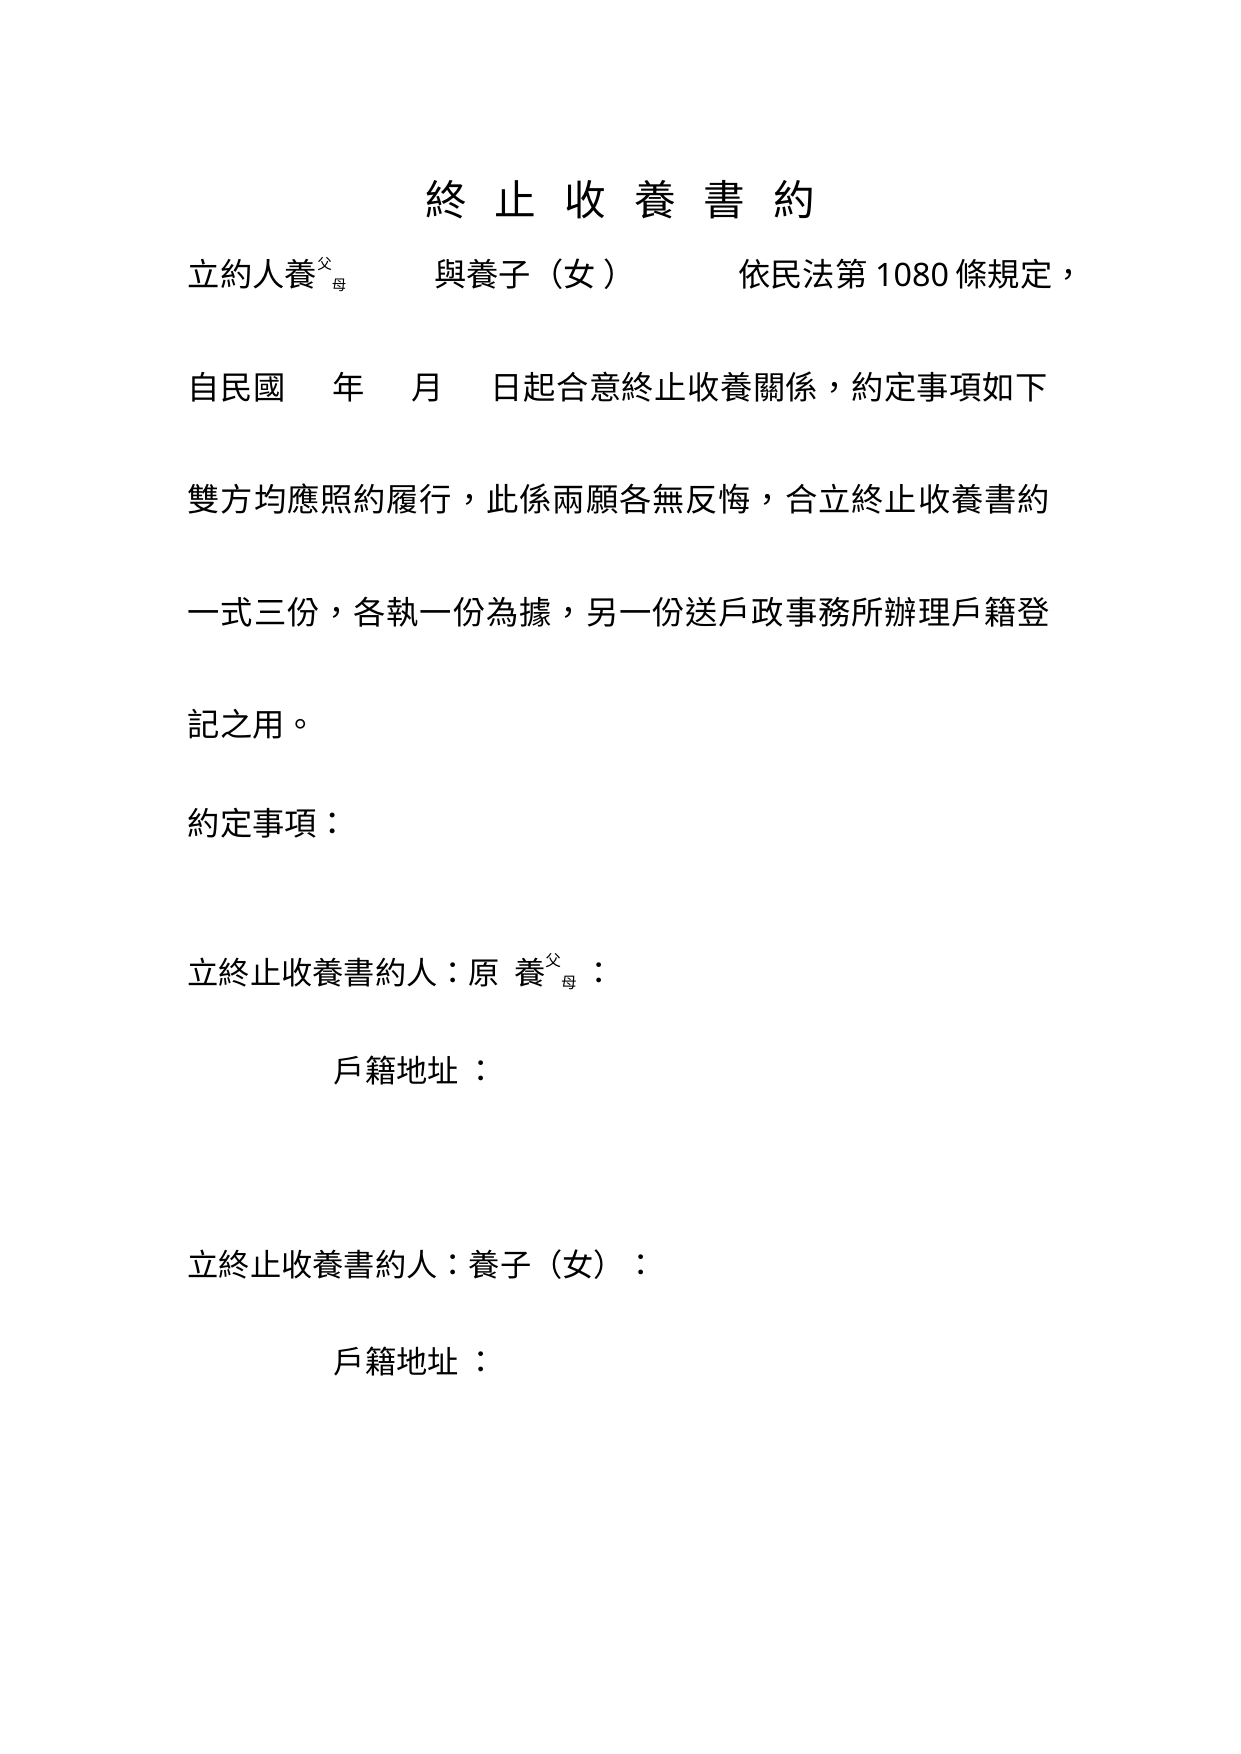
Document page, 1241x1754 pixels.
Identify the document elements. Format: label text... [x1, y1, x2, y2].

text 約定事項： [187, 783, 1053, 858]
text 戶籍地址 ： [187, 1322, 1053, 1397]
text 立終止收養書約人：原 養父母 ： [187, 933, 1053, 1008]
text 終 止 收 養 書 約 [187, 160, 1053, 235]
text 立約人養父母 與養子（女 ） 依民法第1080條規定，自民國 年 月 日起合意終止收養關係，約定事項如下，雙方均應照約履行，此係兩願各無反悔，合立終止收養書約一式三份，各執一份為據，另一份送戶政事務所辦理戶籍登記之用。 [187, 235, 1053, 760]
text 立終止收養書約人：養子（女）： [187, 1225, 1053, 1300]
text 戶籍地址 ： [187, 1031, 1053, 1106]
